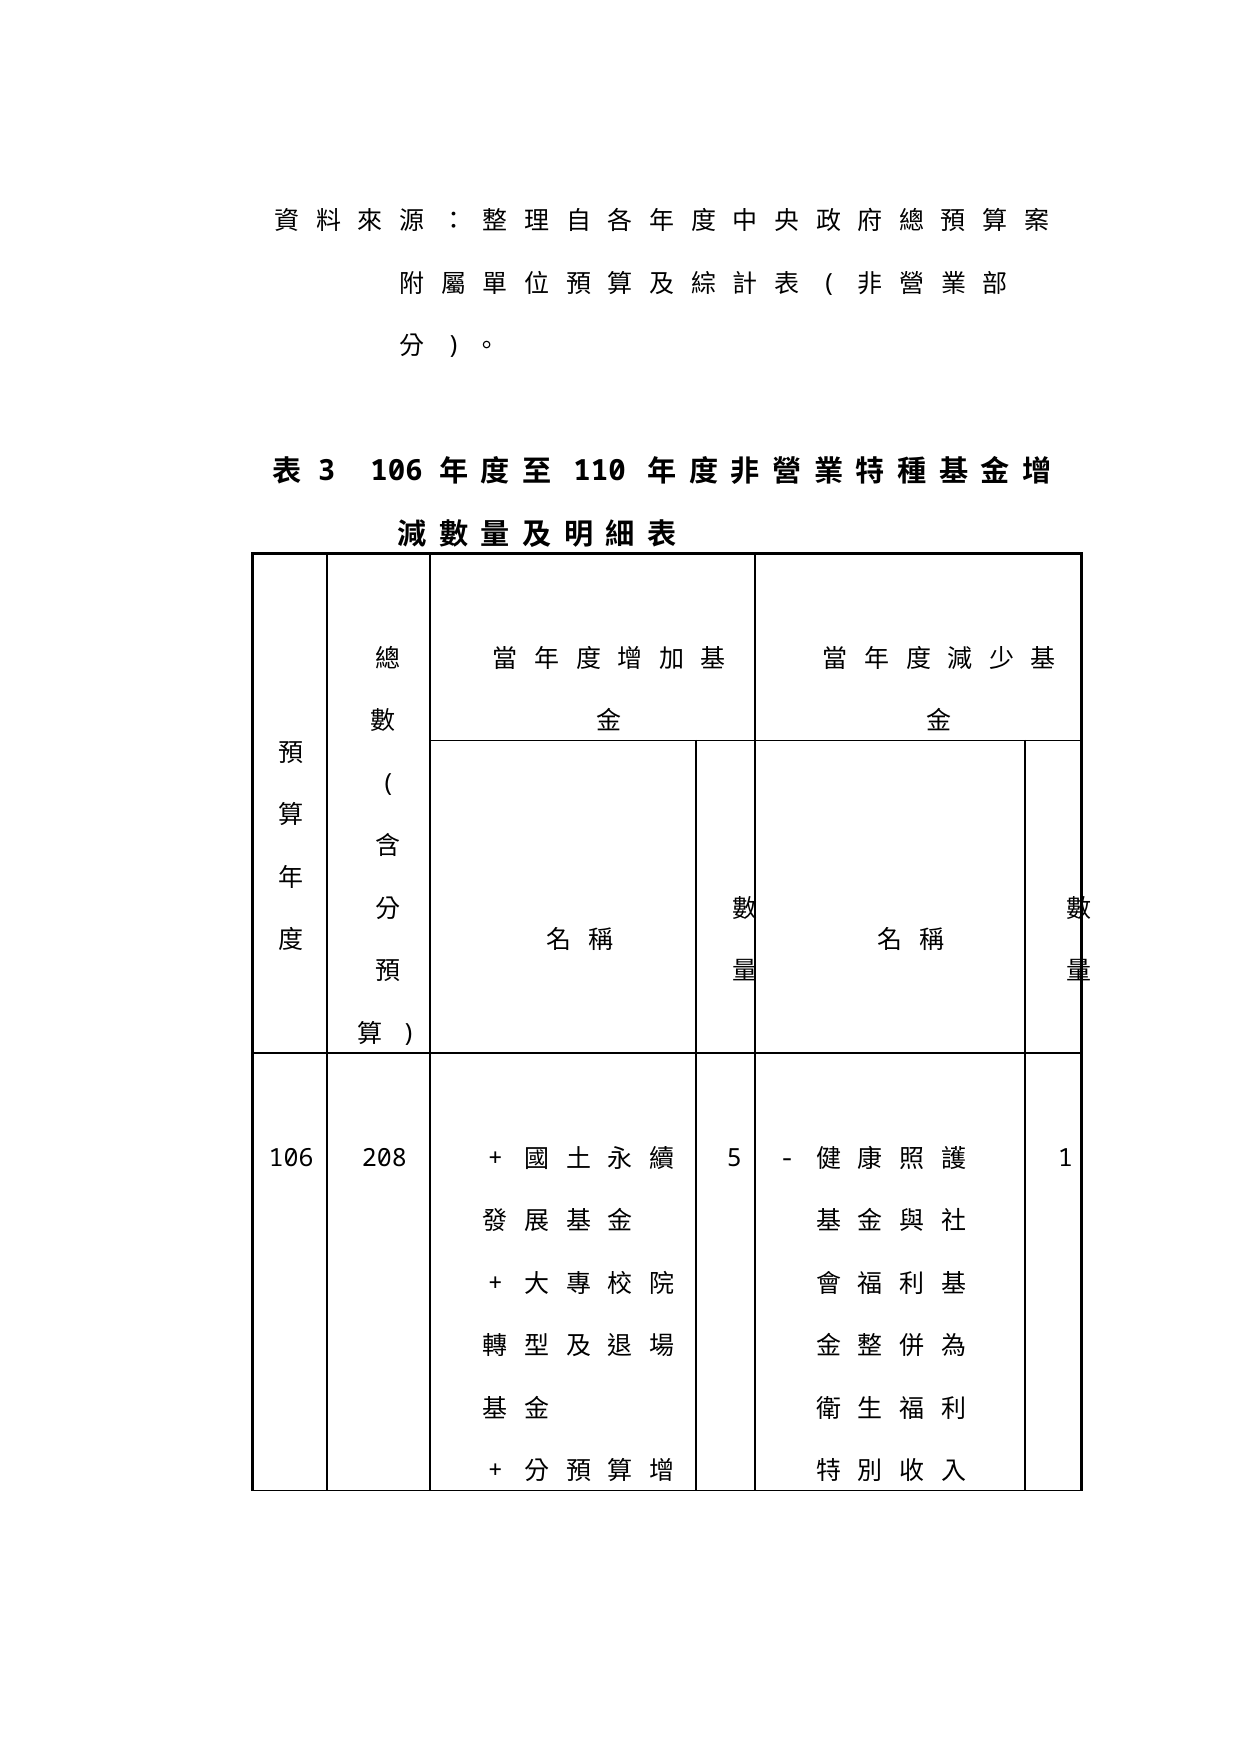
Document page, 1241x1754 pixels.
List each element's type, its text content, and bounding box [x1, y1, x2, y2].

table_header 預算年度 [254, 555, 326, 1052]
table_cell -健康照護基金與社會福利基金整併為衛生福利特別收入 [756, 1054, 1024, 1490]
table_cell 數量 [697, 741, 754, 1052]
table_cell 5 [697, 1054, 754, 1490]
table_header 當年度減少基金 [756, 555, 1080, 740]
table_cell 106 [254, 1054, 326, 1490]
table_cell 名稱 [756, 741, 1024, 1052]
table_cell 名稱 [431, 741, 695, 1052]
table_header 當年度增加基金 [431, 555, 754, 740]
text 資料來源：整理自各年度中央政府總預算案附屬單位預算及綜計表(非營業部分)。 [243, 177, 1058, 365]
table_cell +國土永續發展基金 +大專校院轉型及退場基金 +分預算增 [431, 1054, 695, 1490]
table_cell 數量 [1026, 741, 1080, 1052]
text 表3 106年度至110年度非營業特種基金增減數量及明細表 [240, 427, 1058, 552]
table_header 總數(含分預算) [328, 555, 429, 1052]
table_cell 208 [328, 1054, 429, 1490]
table_cell 1 [1026, 1054, 1080, 1490]
